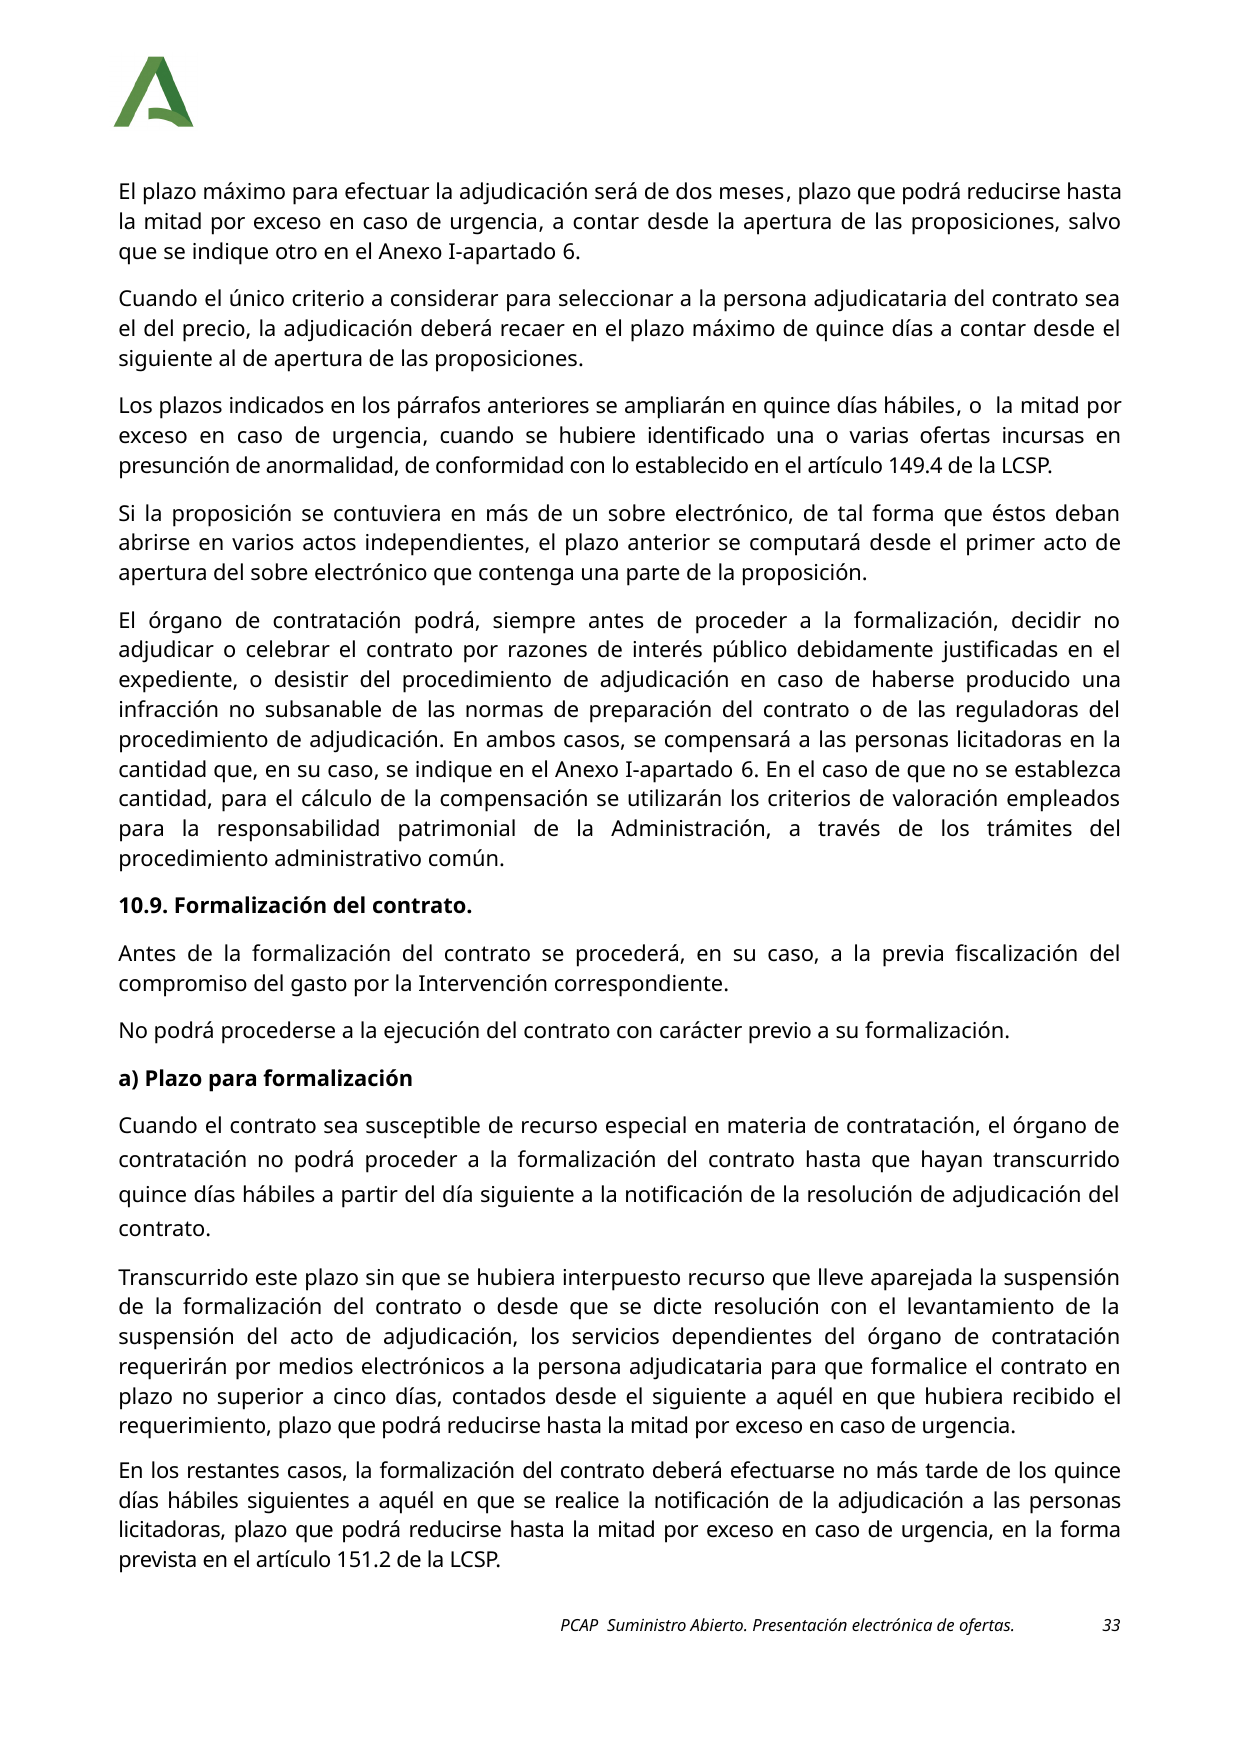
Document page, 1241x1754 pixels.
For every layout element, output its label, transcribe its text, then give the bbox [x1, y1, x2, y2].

text El órgano de contratación podrá, siempre antes de proceder a la formalización, decidir no adjudicar o celebrar el contrato por razones de interés público debidamente justificadas en el expediente, o desistir del procedimiento de adjudicación en caso de haberse producido una infracción no subsanable de las normas de preparación del contrato o de las reguladoras del procedimiento de adjudicación. En ambos casos, se compensará a las personas licitadoras en la cantidad que, en su caso, se indique en el Anexo I-apartado 6. En el caso de que no se establezca cantidad, para el cálculo de la compensación se utilizarán los criterios de valoración empleados para la responsabilidad patrimonial de la Administración, a través de los trámites del procedimiento administrativo común. [118, 605, 1122, 873]
text Transcurrido este plazo sin que se hubiera interpuesto recurso que lleve aparejada la suspensión de la formalización del contrato o desde que se dicte resolución con el levantamiento de la suspensión del acto de adjudicación, los servicios dependientes del órgano de contratación requerirán por medios electrónicos a la persona adjudicataria para que formalice el contrato en plazo no superior a cinco días, contados desde el siguiente a aquél en que hubiera recibido el requerimiento, plazo que podrá reducirse hasta la mitad por exceso en caso de urgencia. [118, 1262, 1122, 1440]
list Cuando el contrato sea susceptible de recurso especial en materia de contratación, el órgano de contratación no podrá proceder a la formalización del contrato hasta que hayan transcurrido quince días hábiles a partir del día siguiente a la notificación de la resolución de adjudicación del contrato. [118, 1110, 1122, 1243]
text En los restantes casos, la formalización del contrato deberá efectuarse no más tarde de los quince días hábiles siguientes a aquél en que se realice la notificación de la adjudicación a las personas licitadoras, plazo que podrá reducirse hasta la mitad por exceso en caso de urgencia, en la forma prevista en el artículo 151.2 de la LCSP. [118, 1455, 1122, 1574]
text Antes de la formalización del contrato se procederá, en su caso, a la previa fiscalización del compromiso del gasto por la Intervención correspondiente. [118, 938, 1122, 998]
text El plazo máximo para efectuar la adjudicación será de dos meses, plazo que podrá reducirse hasta la mitad por exceso en caso de urgencia, a contar desde la apertura de las proposiciones, salvo que se indique otro en el Anexo I-apartado 6. [118, 176, 1122, 266]
text a) Plazo para formalización [118, 1063, 1122, 1093]
picture [109, 52, 198, 131]
text No podrá procederse a la ejecución del contrato con carácter previo a su formalización. [118, 1015, 1122, 1045]
subtitle 10.9. Formalización del contrato. [118, 891, 1122, 920]
text Si la proposición se contuviera en más de un sobre electrónico, de tal forma que éstos deban abrirse en varios actos independientes, el plazo anterior se computará desde el primer acto de apertura del sobre electrónico que contenga una parte de la proposición. [118, 498, 1122, 587]
text Los plazos indicados en los párrafos anteriores se ampliarán en quince días hábiles, o la mitad por exceso en caso de urgencia, cuando se hubiere identificado una o varias ofertas incursas en presunción de anormalidad, de conformidad con lo establecido en el artículo 149.4 de la LCSP. [118, 391, 1122, 480]
text Cuando el único criterio a considerar para seleccionar a la persona adjudicataria del contrato sea el del precio, la adjudicación deberá recaer en el plazo máximo de quince días a contar desde el siguiente al de apertura de las proposiciones. [118, 283, 1122, 373]
